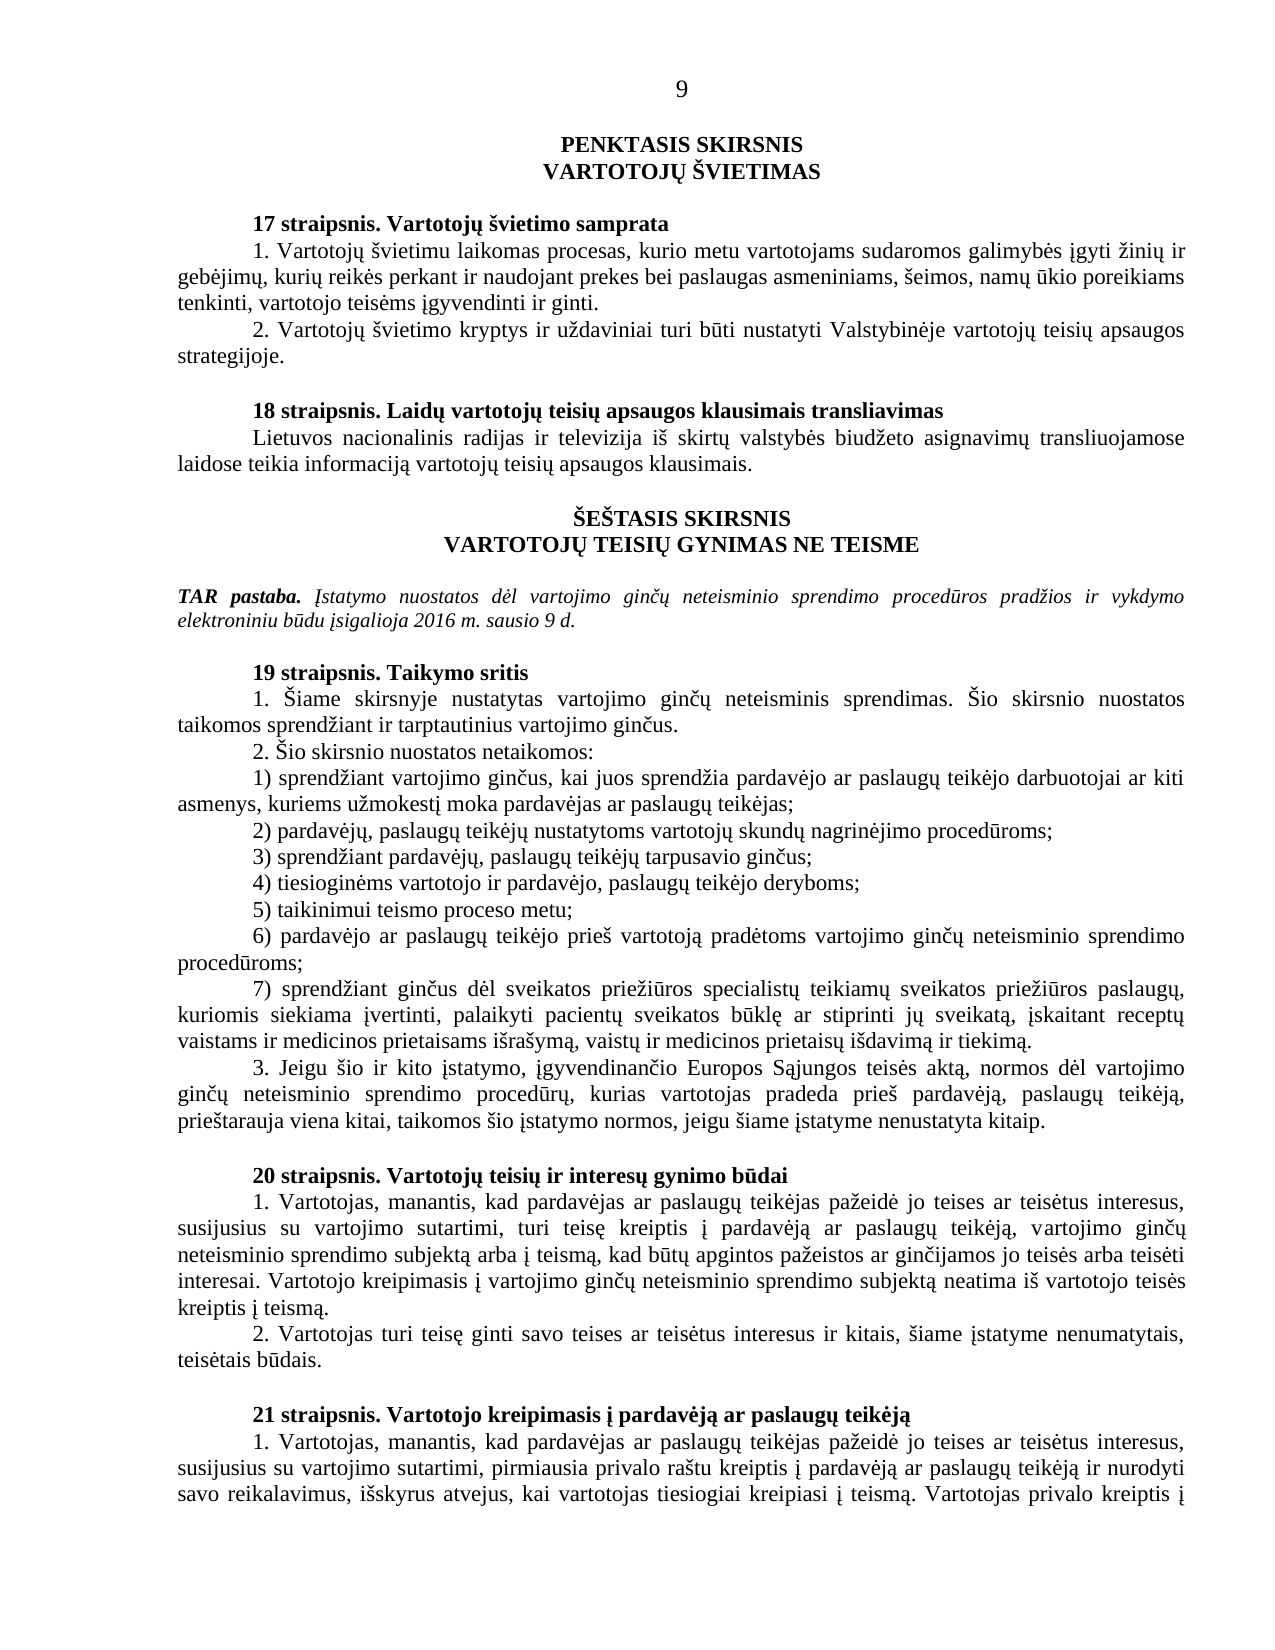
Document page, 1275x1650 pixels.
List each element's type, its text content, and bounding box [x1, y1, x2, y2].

text 1. Vartotojas, manantis, kad pardavėjas ar paslaugų teikėjas pažeidė jo teises ar teisėtus interesus, susijusius su vartojimo sutartimi, pirmiausia privalo raštu kreiptis į pardavėją ar paslaugų teikėją ir nurodyti savo reikalavimus, išskyrus atvejus, kai vartotojas tiesiogiai kreipiasi į teismą. Vartotojas privalo kreiptis į [177, 1428, 1186, 1507]
text 1. Vartotojas, manantis, kad pardavėjas ar paslaugų teikėjas pažeidė jo teises ar teisėtus interesus, susijusius su vartojimo sutartimi, turi teisę kreiptis į pardavėją ar paslaugų teikėją, vartojimo ginčų neteisminio sprendimo subjektą arba į teismą, kad būtų apgintos pažeistos ar ginčijamos jo teisės arba teisėti interesai. Vartotojo kreipimasis į vartojimo ginčų neteisminio sprendimo subjektą neatima iš vartotojo teisės kreiptis į teismą. [177, 1188, 1186, 1320]
text 4) tiesioginėms vartotojo ir pardavėjo, paslaugų teikėjo deryboms; [177, 869, 1186, 896]
text 1. Šiame skirsnyje nustatytas vartojimo ginčų neteisminis sprendimas. Šio skirsnio nuostatos taikomos sprendžiant ir tarptautinius vartojimo ginčus. [177, 685, 1186, 738]
text PENKTASIS SKIRSNIS [177, 131, 1186, 158]
text 21 straipsnis. Vartotojo kreipimasis į pardavėją ar paslaugų teikėją [177, 1401, 1186, 1428]
text 17 straipsnis. Vartotojų švietimo samprata [177, 210, 1186, 237]
text 5) taikinimui teismo proceso metu; [177, 896, 1186, 922]
text TAR pastaba. Įstatymo nuostatos dėl vartojimo ginčų neteisminio sprendimo procedūros pradžios ir vykdymo elektroniniu būdu įsigalioja 2016 m. sausio 9 d. [177, 584, 1186, 632]
text 2. Vartotojas turi teisę ginti savo teises ar teisėtus interesus ir kitais, šiame įstatyme nenumatytais, teisėtais būdais. [177, 1320, 1186, 1373]
text 7) sprendžiant ginčus dėl sveikatos priežiūros specialistų teikiamų sveikatos priežiūros paslaugų, kuriomis siekiama įvertinti, palaikyti pacientų sveikatos būklę ar stiprinti jų sveikatą, įskaitant receptų vaistams ir medicinos prietaisams išrašymą, vaistų ir medicinos prietaisų išdavimą ir tiekimą. [177, 975, 1186, 1054]
text 6) pardavėjo ar paslaugų teikėjo prieš vartotoją pradėtoms vartojimo ginčų neteisminio sprendimo procedūroms; [177, 922, 1186, 975]
text 2) pardavėjų, paslaugų teikėjų nustatytoms vartotojų skundų nagrinėjimo procedūroms; [177, 817, 1186, 843]
text 1) sprendžiant vartojimo ginčus, kai juos sprendžia pardavėjo ar paslaugų teikėjo darbuotojai ar kiti asmenys, kuriems užmokestį moka pardavėjas ar paslaugų teikėjas; [177, 764, 1186, 817]
text 20 straipsnis. Vartotojų teisių ir interesų gynimo būdai [177, 1162, 1186, 1188]
text 1. Vartotojų švietimu laikomas procesas, kurio metu vartotojams sudaromos galimybės įgyti žinių ir gebėjimų, kurių reikės perkant ir naudojant prekes bei paslaugas asmeniniams, šeimos, namų ūkio poreikiams tenkinti, vartotojo teisėms įgyvendinti ir ginti. [177, 237, 1186, 316]
text 3. Jeigu šio ir kito įstatymo, įgyvendinančio Europos Sąjungos teisės aktą, normos dėl vartojimo ginčų neteisminio sprendimo procedūrų, kurias vartotojas pradeda prieš pardavėją, paslaugų teikėją, prieštarauja viena kitai, taikomos šio įstatymo normos, jeigu šiame įstatyme nenustatyta kitaip. [177, 1054, 1186, 1133]
text 3) sprendžiant pardavėjų, paslaugų teikėjų tarpusavio ginčus; [177, 843, 1186, 869]
text VARTOTOJŲ ŠVIETIMAS [177, 158, 1186, 184]
text Lietuvos nacionalinis radijas ir televizija iš skirtų valstybės biudžeto asignavimų transliuojamose laidose teikia informaciją vartotojų teisių apsaugos klausimais. [177, 424, 1186, 476]
text 19 straipsnis. Taikymo sritis [177, 659, 1186, 685]
text 2. Šio skirsnio nuostatos netaikomos: [177, 738, 1186, 764]
text 18 straipsnis. Laidų vartotojų teisių apsaugos klausimais transliavimas [177, 397, 1186, 424]
text 2. Vartotojų švietimo kryptys ir uždaviniai turi būti nustatyti Valstybinėje vartotojų teisių apsaugos strategijoje. [177, 316, 1186, 368]
text ŠEŠTASIS SKIRSNIS [177, 505, 1186, 531]
text VARTOTOJŲ TEISIŲ GYNIMAS NE TEISME [177, 531, 1186, 558]
